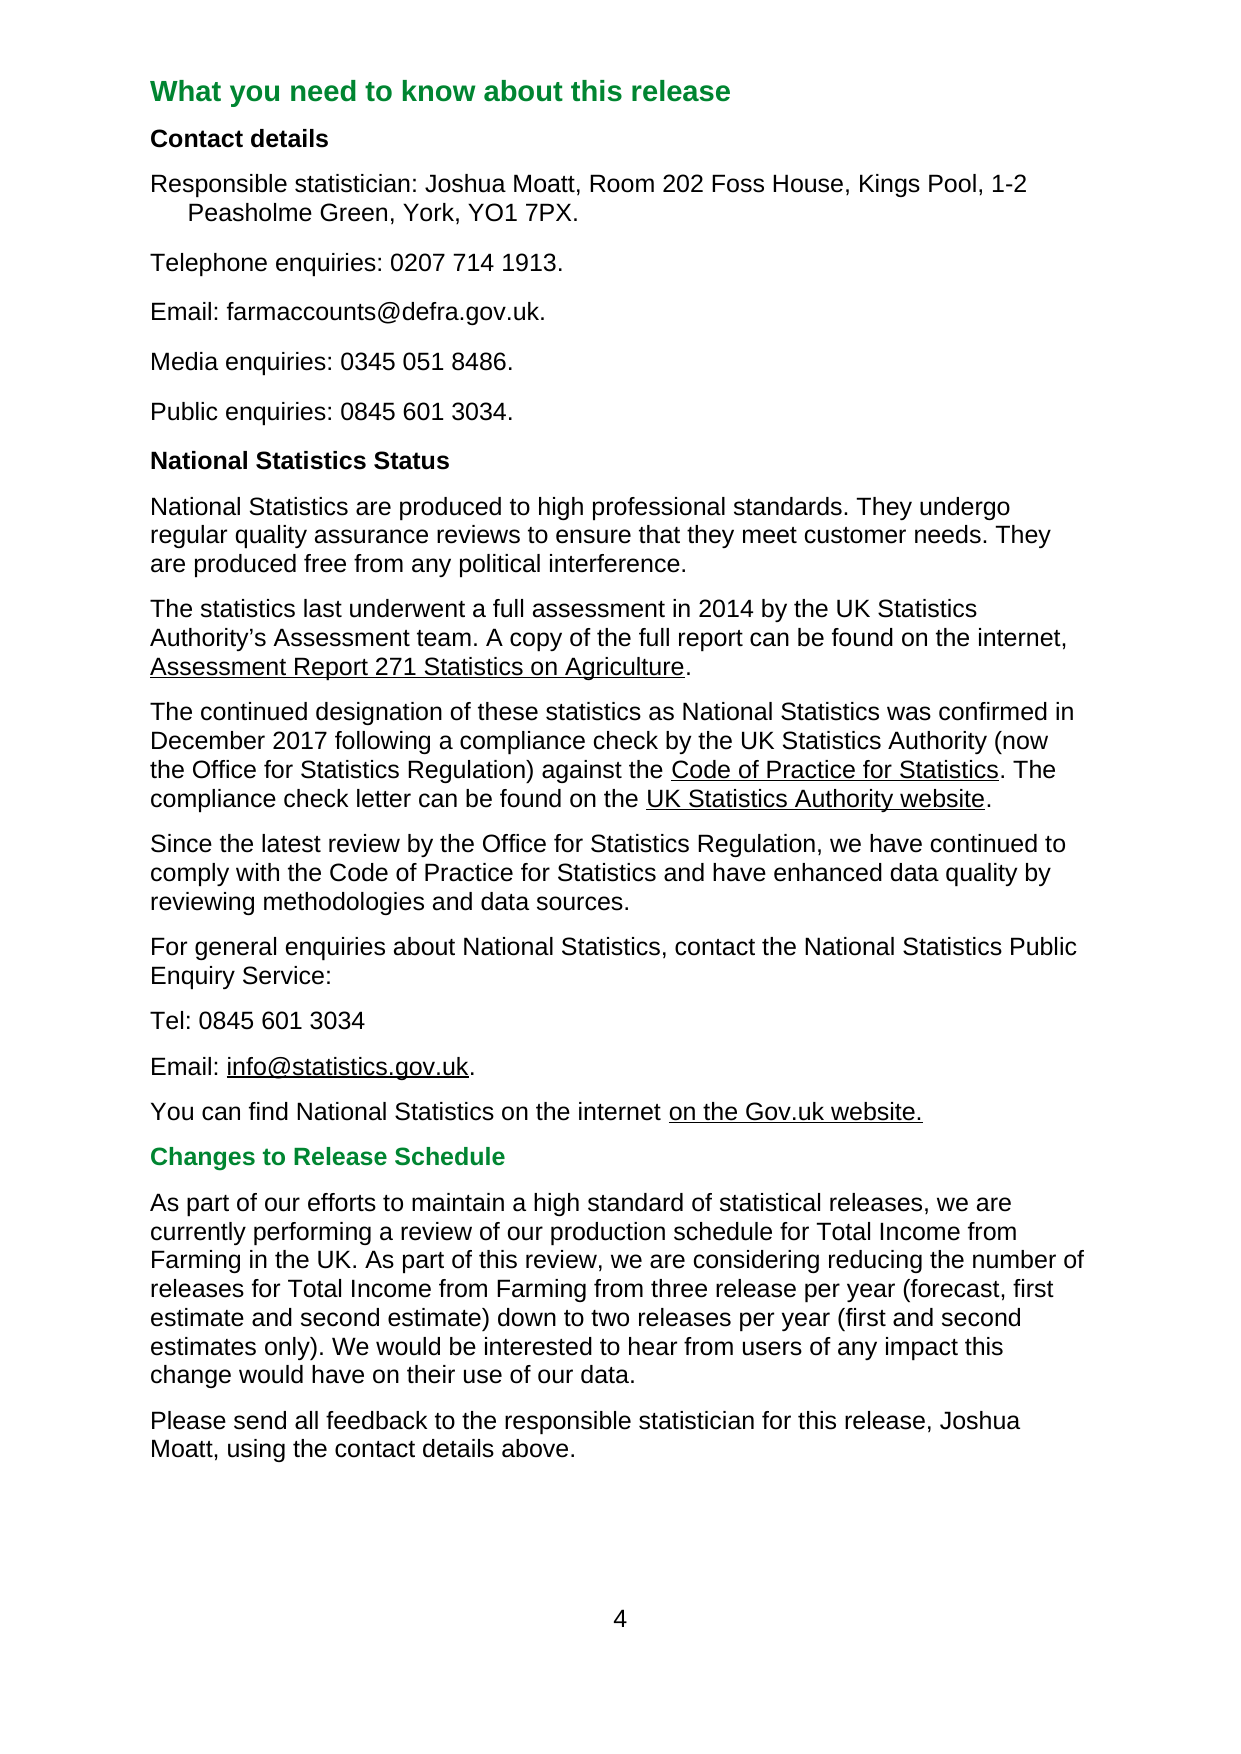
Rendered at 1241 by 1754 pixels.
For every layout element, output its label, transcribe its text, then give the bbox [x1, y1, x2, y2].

subtitle Changes to Release Schedule [150, 1142, 1090, 1171]
text The continued designation of these statistics as National Statistics was confirmed in December 2017 following a compliance check by the UK Statistics Authority (now the Office for Statistics Regulation) against the Code of Practice for Statistics. The compliance check letter can be found on the UK Statistics Authority website. [150, 697, 1090, 812]
list Responsible statistician: Joshua Moatt, Room 202 Foss House, Kings Pool, 1-2 Peasholme Green, York, YO1 7PX. [150, 169, 1090, 227]
subtitle What you need to know about this release [150, 74, 1090, 107]
subtitle National Statistics Status [150, 446, 1090, 475]
list Media enquiries: 0345 051 8486. [150, 347, 1090, 376]
text National Statistics are produced to high professional standards. They undergo regular quality assurance reviews to ensure that they meet customer needs. They are produced free from any political interference. [150, 491, 1090, 578]
text As part of our efforts to maintain a high standard of statistical releases, we are currently performing a review of our production schedule for Total Income from Farming in the UK. As part of this review, we are considering reducing the number of releases for Total Income from Farming from three release per year (forecast, first estimate and second estimate) down to two releases per year (first and second estimates only). We would be interested to hear from users of any impact this change would have on their use of our data. [150, 1188, 1090, 1389]
text For general enquiries about National Statistics, contact the National Statistics Public Enquiry Service: [150, 932, 1090, 989]
list Public enquiries: 0845 601 3034. [150, 396, 1090, 425]
text Email: info@statistics.gov.uk. [150, 1051, 1090, 1080]
list Telephone enquiries: 0207 714 1913. [150, 248, 1090, 276]
text The statistics last underwent a full assessment in 2014 by the UK Statistics Authority’s Assessment team. A copy of the full report can be found on the internet, Assessment Report 271 Statistics on Agriculture. [150, 594, 1090, 681]
text You can find National Statistics on the internet on the Gov.uk website. [150, 1097, 1090, 1126]
text Since the latest review by the Office for Statistics Regulation, we have continued to comply with the Code of Practice for Statistics and have enhanced data quality by reviewing methodologies and data sources. [150, 829, 1090, 915]
text Tel: 0845 601 3034 [150, 1006, 1090, 1035]
text Contact details [150, 124, 1090, 153]
text Please send all feedback to the responsible statistician for this release, Joshua Moatt, using the contact details above. [150, 1406, 1090, 1463]
list Email: farmaccounts@defra.gov.uk. [150, 297, 1090, 326]
